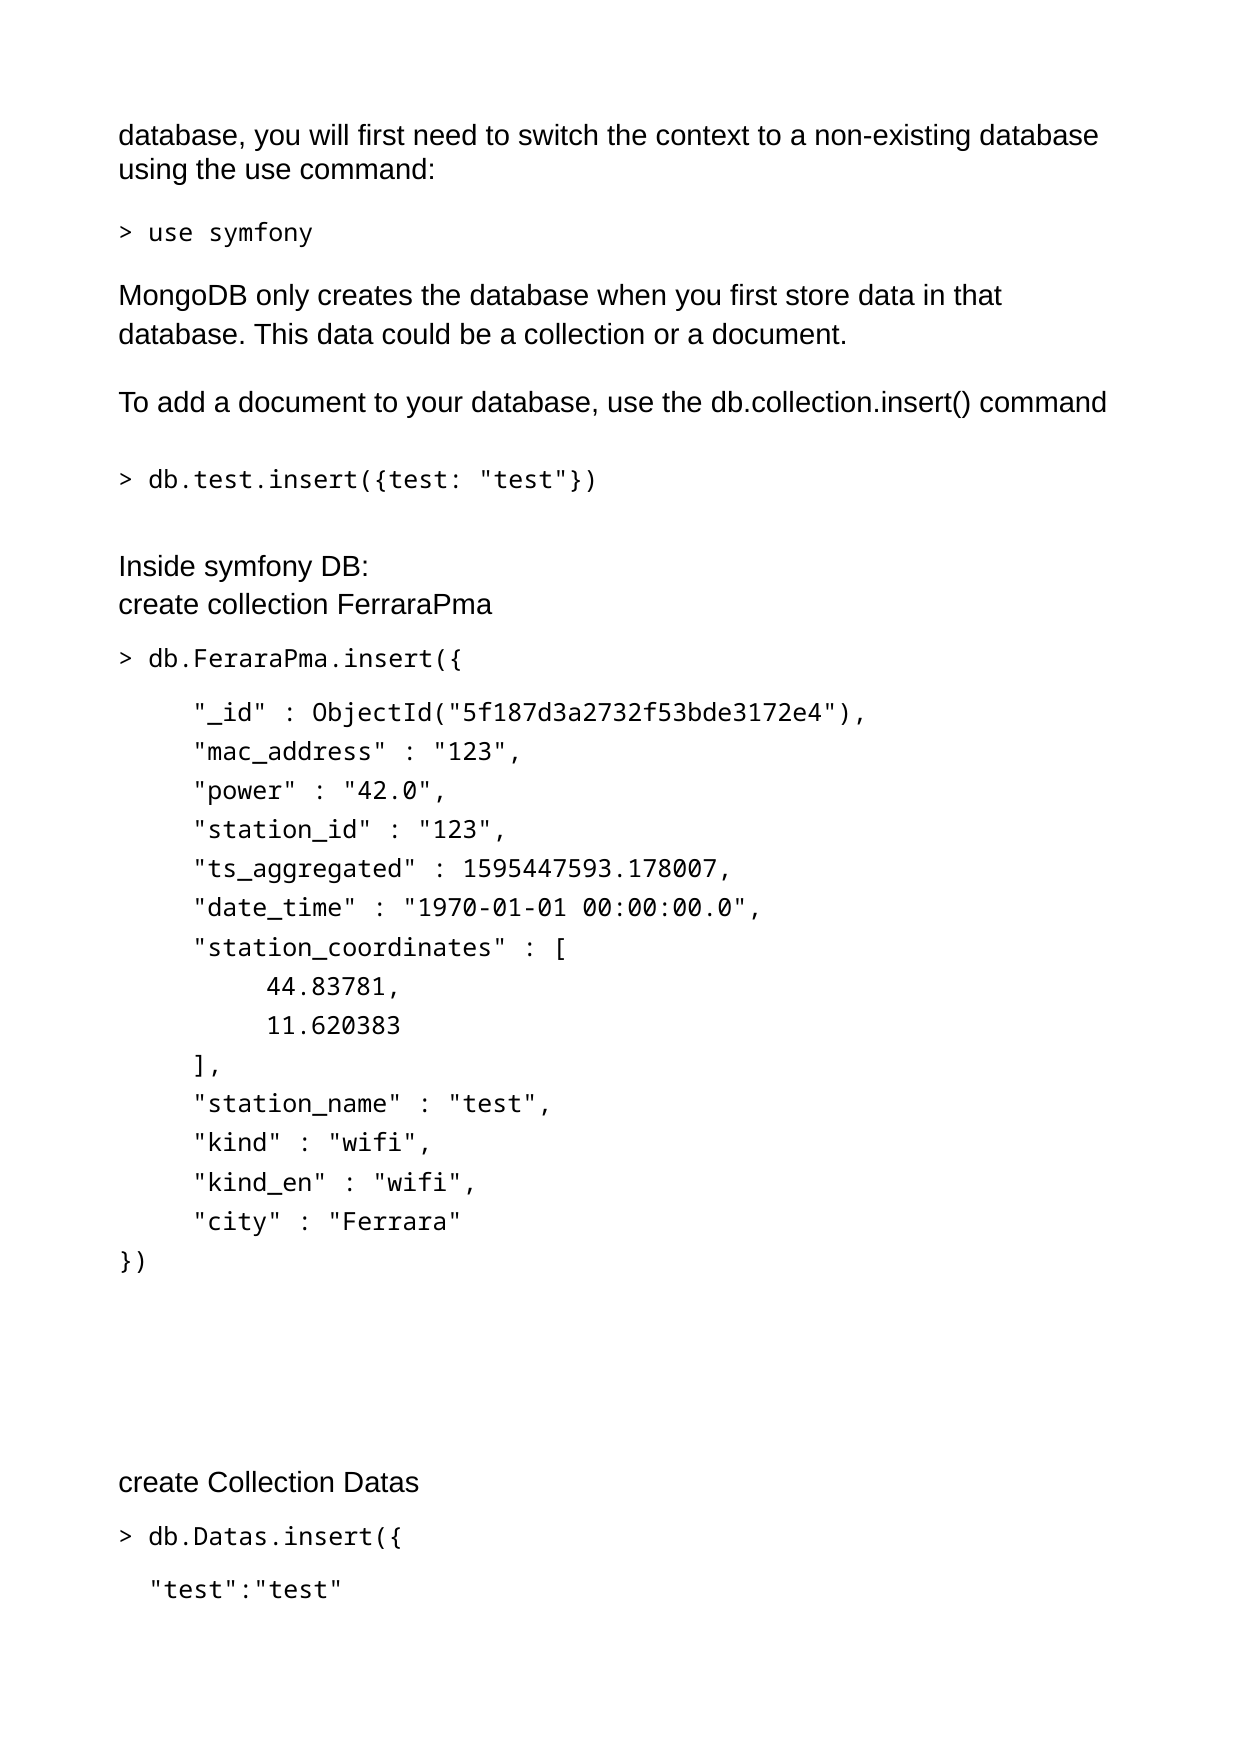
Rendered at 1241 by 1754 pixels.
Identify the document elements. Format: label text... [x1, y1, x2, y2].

text MongoDB only creates the database when you first store data in that database. This data could be a collection or a document. [118, 278, 1122, 350]
text To add a document to your database, use the db.collection.insert() command [118, 385, 1122, 418]
text database, you will first need to switch the context to a non-existing database using the use command: [118, 118, 1122, 185]
text "_id" : ObjectId("5f187d3a2732f53bde3172e4"), "mac_address" : "123", "power" : "42.0", "station_id" : "123", "ts_aggregated" : 1595447593.178007, "date_time" : "1970-01-01 00:00:00.0", "station_coordinates" : [ 44.83781, 11.620383 ], "station_name" : "test", "kind" : "wifi", "kind_en" : "wifi", "city" : "Ferrara" }) [118, 694, 1122, 1277]
text > db.FeraraPma.insert({ [118, 640, 1122, 674]
text "test":"test" [118, 1572, 1122, 1606]
text create Collection Datas [118, 1349, 1122, 1498]
text > use symfony [118, 215, 1122, 249]
text > db.Datas.insert({ [118, 1518, 1122, 1552]
text Inside symfony DB: create collection FerraraPma [118, 549, 1122, 621]
text > db.test.insert({test: "test"}) [118, 438, 1122, 496]
